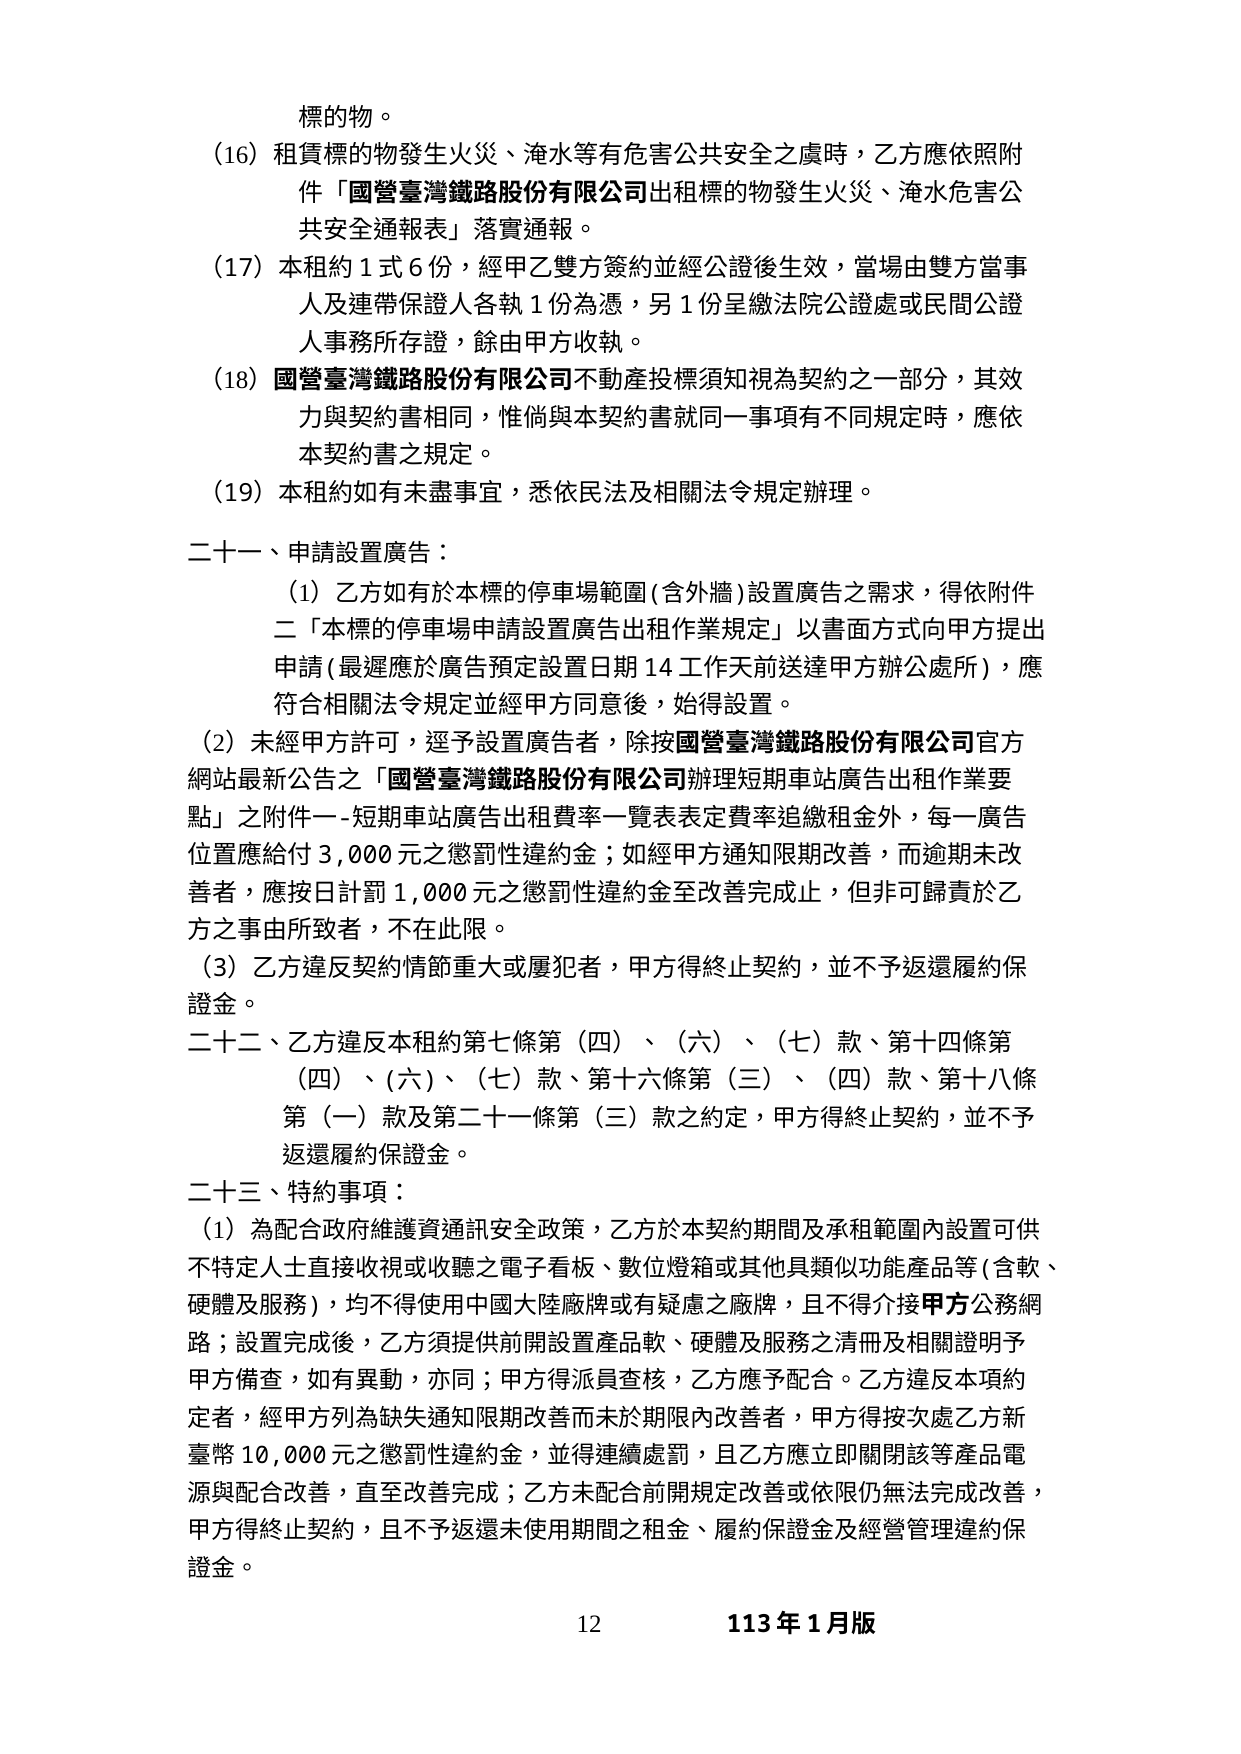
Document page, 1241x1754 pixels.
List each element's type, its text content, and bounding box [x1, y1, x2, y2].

text 二十一、申請設置廣告： [187, 509, 1053, 571]
list 租賃標的物發生火災、淹水等有危害公共安全之虞時，乙方應依照附件「國營臺灣鐵路股份有限公司出租標的物發生火災、淹水危害公共安全通報表」落實通報。 [198, 134, 1047, 246]
text 二十三、特約事項： [187, 1171, 1053, 1209]
list 未經甲方許可，逕予設置廣告者，除按國營臺灣鐵路股份有限公司官方網站最新公告之「國營臺灣鐵路股份有限公司辦理短期車站廣告出租作業要點」之附件一-短期車站廣告出租費率一覽表表定費率追繳租金外，每一廣告位置應給付3,000元之懲罰性違約金；如經甲方通知限期改善，而逾期未改善者，應按日計罰1,000元之懲罰性違約金至改善完成止，但非可歸責於乙方之事由所致者，不在此限。 [187, 721, 1047, 946]
list 國營臺灣鐵路股份有限公司不動產投標須知視為契約之一部分，其效力與契約書相同，惟倘與本契約書就同一事項有不同規定時，應依本契約書之規定。 [198, 359, 1047, 471]
list 本租約如有未盡事宜，悉依民法及相關法令規定辦理。 [198, 471, 1047, 509]
list 乙方違反契約情節重大或屢犯者，甲方得終止契約，並不予返還履約保證金。 [187, 946, 1047, 1021]
text 二十二、乙方違反本租約第七條第（四）、（六）、（七）款、第十四條第（四）、(六)、（七）款、第十六條第（三）、（四）款、第十八條第（一）款及第二十一條第（三）款之約定，甲方得終止契約，並不予返還履約保證金。 [187, 1021, 1053, 1171]
list 本租約1式6份，經甲乙雙方簽約並經公證後生效，當場由雙方當事人及連帶保證人各執1份為憑，另1份呈繳法院公證處或民間公證人事務所存證，餘由甲方收執。 [198, 246, 1047, 359]
list 為配合政府維護資通訊安全政策，乙方於本契約期間及承租範圍內設置可供不特定人士直接收視或收聽之電子看板、數位燈箱或其他具類似功能產品等(含軟、硬體及服務)，均不得使用中國大陸廠牌或有疑慮之廠牌，且不得介接甲方公務網路；設置完成後，乙方須提供前開設置產品軟、硬體及服務之清冊及相關證明予甲方備查，如有異動，亦同；甲方得派員查核，乙方應予配合。乙方違反本項約定者，經甲方列為缺失通知限期改善而未於期限內改善者，甲方得按次處乙方新臺幣10,000元之懲罰性違約金，並得連續處罰，且乙方應立即關閉該等產品電源與配合改善，直至改善完成；乙方未配合前開規定改善或依限仍無法完成改善，甲方得終止契約，且不予返還未使用期間之租金、履約保證金及經營管理違約保證金。 [187, 1209, 1047, 1584]
list 乙方如有於本標的停車場範圍(含外牆)設置廣告之需求，得依附件二「本標的停車場申請設置廣告出租作業規定」以書面方式向甲方提出申請(最遲應於廣告預定設置日期14工作天前送達甲方辦公處所)，應符合相關法令規定並經甲方同意後，始得設置。 [273, 571, 1047, 721]
list 標的物。 [198, 96, 1047, 134]
